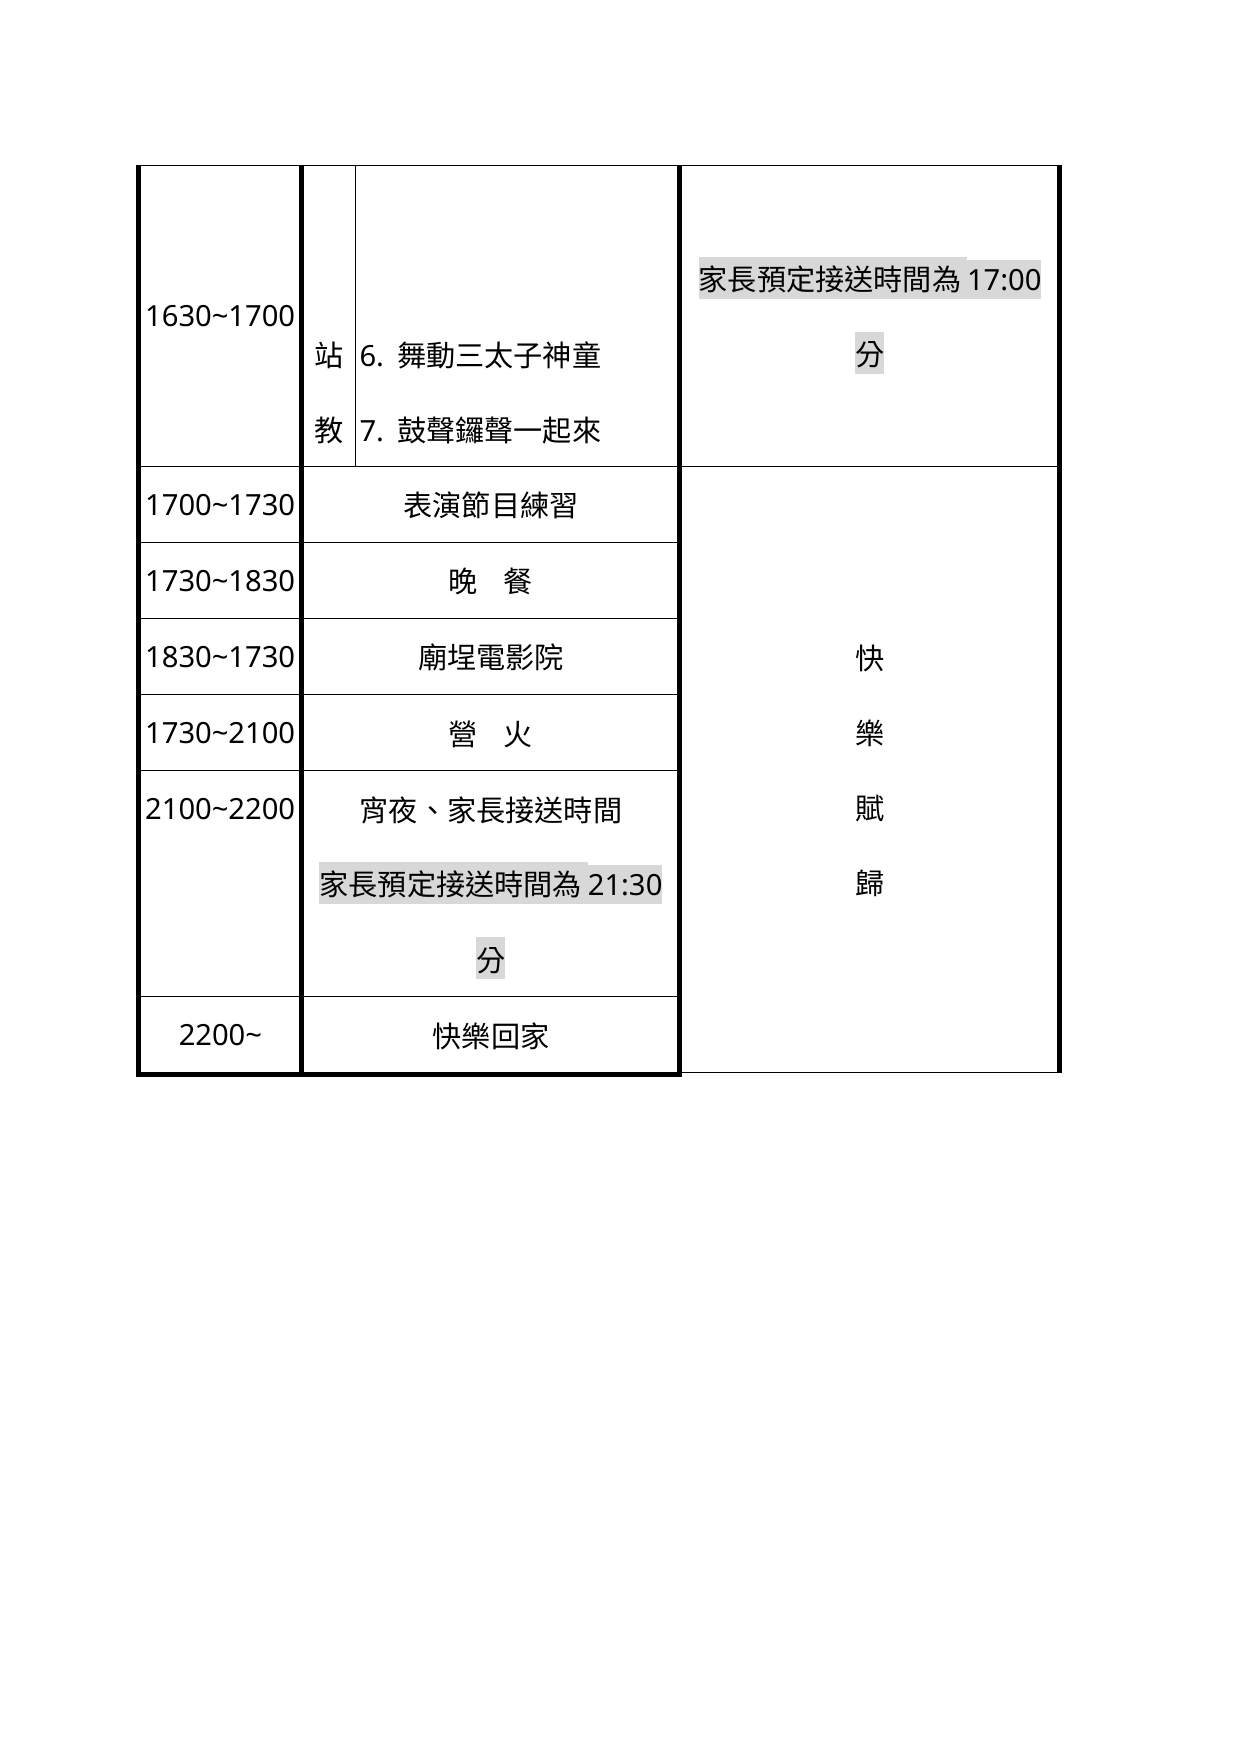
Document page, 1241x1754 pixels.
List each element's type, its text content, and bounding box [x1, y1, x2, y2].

table_cell 晚 餐 [304, 543, 677, 618]
table_cell 1730~1830 [141, 543, 299, 618]
table_cell 快 樂 賦 歸 [682, 467, 1057, 1072]
table_cell 廟宇藝術導覽 大符拓印保平安 哨角響起用力吹 博杯抽聖籤好運來 神明認識你和我 舞動三太子神童 鼓聲鑼聲一起來 穿古裝來拍照 好吃好玩紅龜粿 [356, 166, 677, 466]
table_cell 營 火 [304, 695, 677, 770]
table_cell 表演節目練習 [304, 467, 677, 542]
table_cell 1830~1730 [141, 619, 299, 694]
table_cell 1700~1730 [141, 467, 299, 542]
table_cell 2200~ [141, 997, 299, 1072]
table_cell 1630~1700 [141, 166, 299, 466]
table_cell 廟埕電影院 [304, 619, 677, 694]
table_cell 1730~2100 [141, 695, 299, 770]
table_cell 廟宇文化分站教育 [304, 166, 355, 466]
table_cell 宵夜、家長接送時間 家長預定接送時間為21:30分 [304, 771, 677, 996]
table_cell 2100~2200 [141, 771, 299, 996]
table_cell 快樂回家 [304, 997, 677, 1072]
table_cell 家長預定接送時間為17:00分 [682, 166, 1057, 466]
